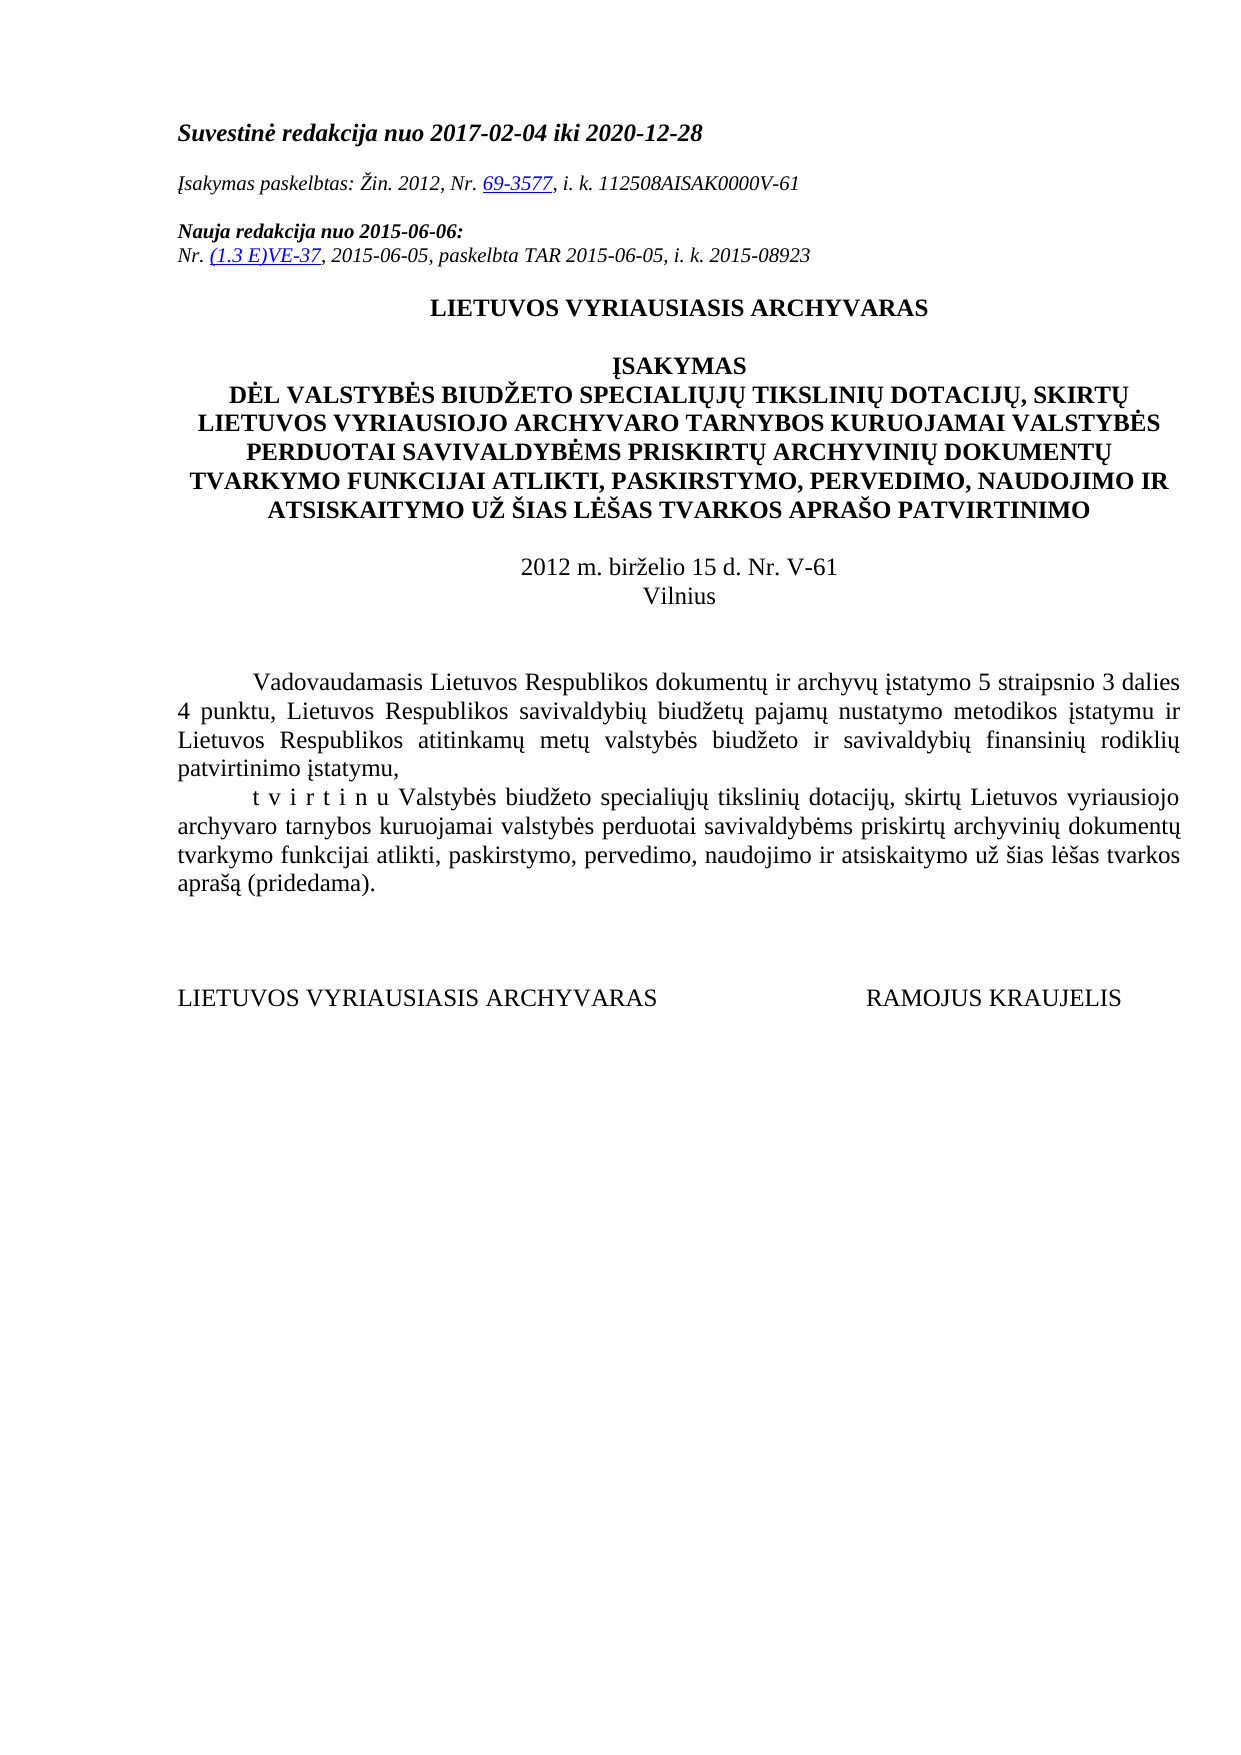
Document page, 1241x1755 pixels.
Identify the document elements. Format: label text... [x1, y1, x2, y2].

text Lietuvos vyriausiasis archyvaras Ramojus Kraujelis [177, 983, 1181, 1012]
text Įsakymas paskelbtas: Žin. 2012, Nr. 69-3577, i. k. 112508AISAK0000V-61 [177, 171, 1181, 195]
text Nauja redakcija nuo 2015-06-06: [177, 219, 1181, 243]
text 2012 m. birželio 15 d. Nr. V-61 [177, 552, 1181, 581]
text Vadovaudamasis Lietuvos Respublikos dokumentų ir archyvų įstatymo 5 straipsnio 3 dalies 4 punktu, Lietuvos Respublikos savivaldybių biudžetų pajamų nustatymo metodikos įstatymu ir Lietuvos Respublikos atitinkamų metų valstybės biudžeto ir savivaldybių finansinių rodiklių patvirtinimo įstatymu, [177, 667, 1181, 782]
text ĮSAKYMAS [177, 351, 1181, 380]
text Nr. (1.3 E)VE-37, 2015-06-05, paskelbta TAR 2015-06-05, i. k. 2015-08923 [177, 243, 1181, 267]
text LIETUVOS VYRIAUSIASIS ARCHYVARAS [177, 293, 1181, 322]
text Suvestinė redakcija nuo 2017-02-04 iki 2020-12-28 [177, 118, 1181, 147]
text t v i r t i n u Valstybės biudžeto specialiųjų tikslinių dotacijų, skirtų Lietuvos vyriausiojo archyvaro tarnybos kuruojamai valstybės perduotai savivaldybėms priskirtų archyvinių dokumentų tvarkymo funkcijai atlikti, paskirstymo, pervedimo, naudojimo ir atsiskaitymo už šias lėšas tvarkos aprašą (pridedama). [177, 782, 1181, 897]
text Vilnius [177, 581, 1181, 610]
text DĖL VALSTYBĖS BIUDŽETO SPECIALIŲJŲ TIKSLINIŲ DOTACIJŲ, SKIRTŲ LIETUVOS VYRIAUSIOJO ARCHYVARO TARNYBOS KURUOJAMAI VALSTYBĖS PERDUOTAI SAVIVALDYBĖMS PRISKIRTŲ ARCHYVINIŲ DOKUMENTŲ TVARKYMO FUNKCIJAI ATLIKTI, PASKIRSTYMO, PERVEDIMO, NAUDOJIMO IR ATSISKAITYMO UŽ ŠIAS LĖŠAS TVARKOS APRAŠO PATVIRTINIMO [177, 380, 1181, 523]
